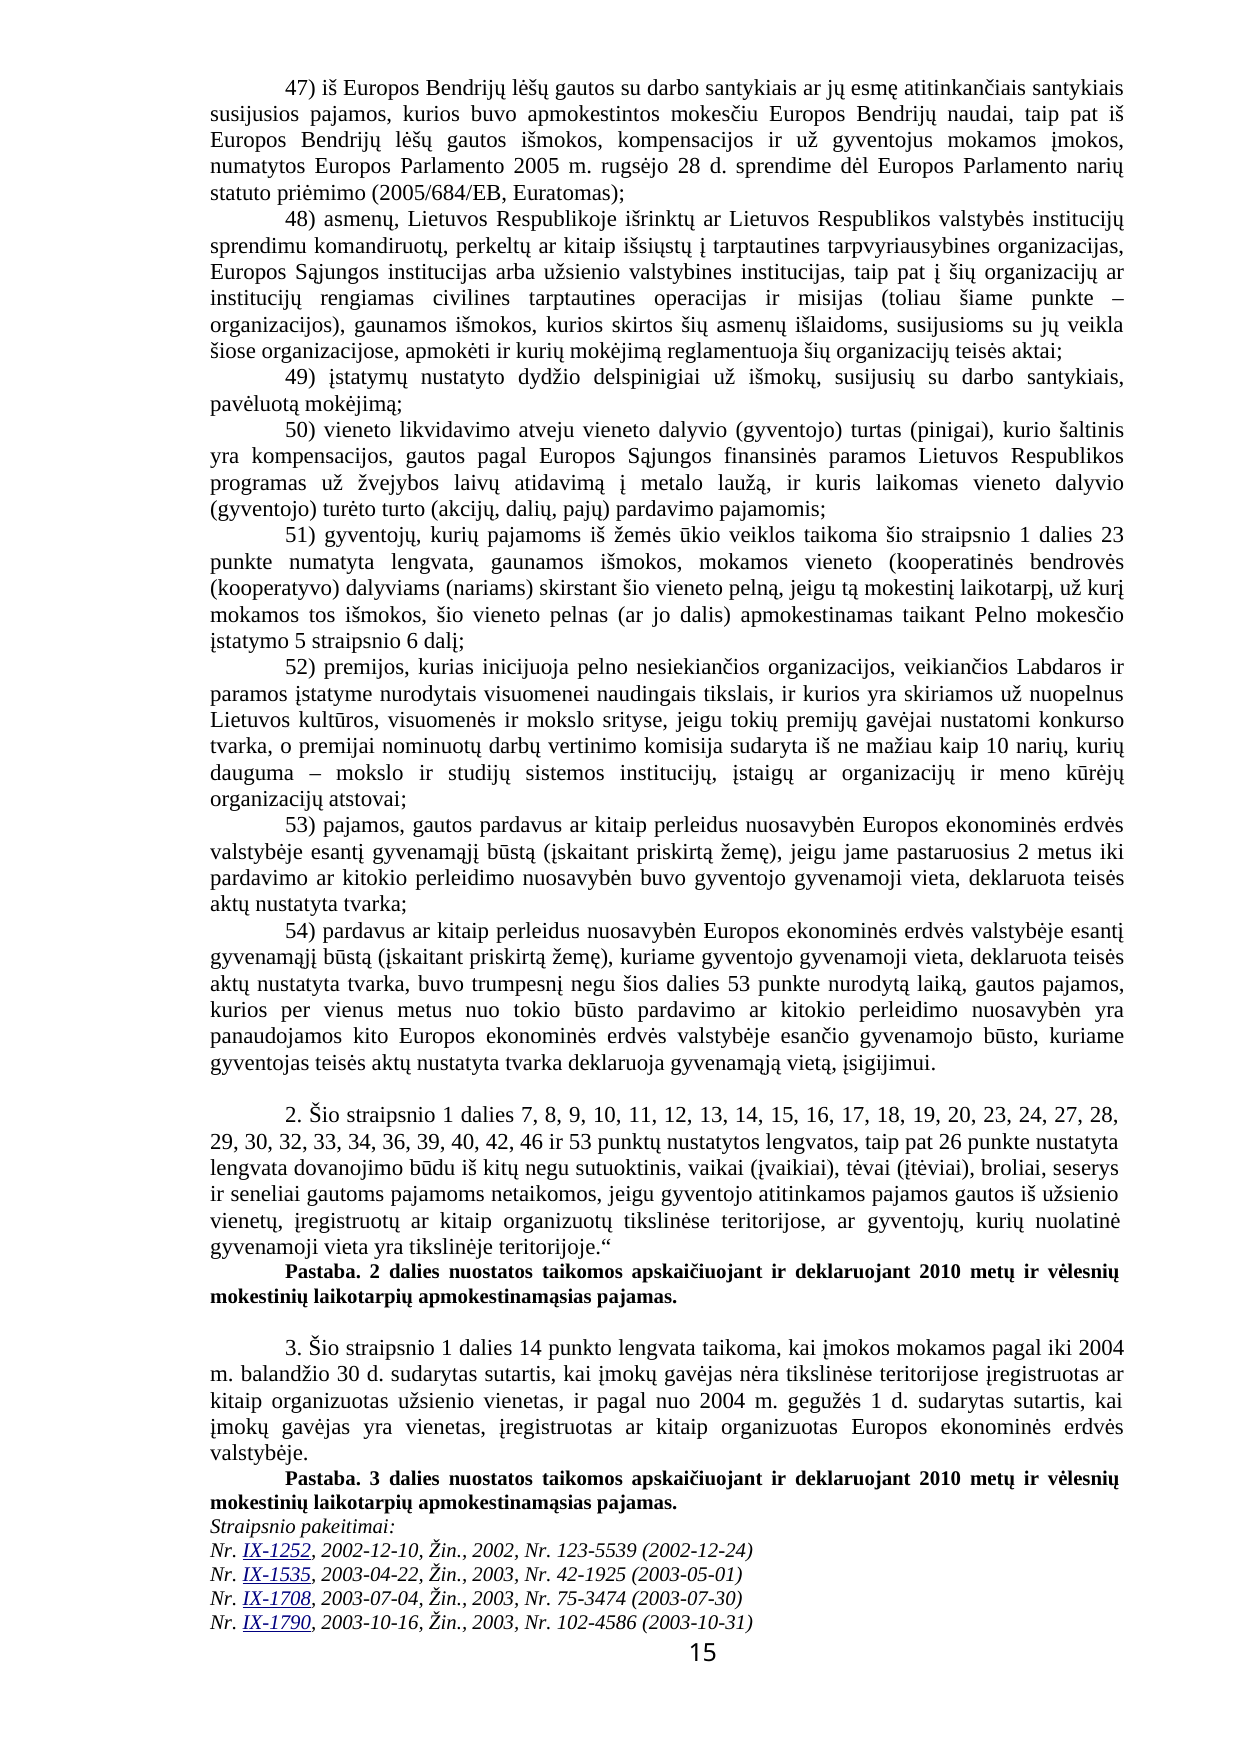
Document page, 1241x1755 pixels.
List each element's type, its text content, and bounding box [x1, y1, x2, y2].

text Nr. IX-1252, 2002-12-10, Žin., 2002, Nr. 123-5539 (2002-12-24) [210, 1538, 1126, 1562]
text 48) asmenų, Lietuvos Respublikoje išrinktų ar Lietuvos Respublikos valstybės institucijų sprendimu komandiruotų, perkeltų ar kitaip išsiųstų į tarptautines tarpvyriausybines organizacijas, Europos Sąjungos institucijas arba užsienio valstybines institucijas, taip pat į šių organizacijų ar institucijų rengiamas civilines tarptautines operacijas ir misijas (toliau šiame punkte – organizacijos), gaunamos išmokos, kurios skirtos šių asmenų išlaidoms, susijusioms su jų veikla šiose organizacijose, apmokėti ir kurių mokėjimą reglamentuoja šių organizacijų teisės aktai; [210, 205, 1126, 363]
text Nr. IX-1708, 2003-07-04, Žin., 2003, Nr. 75-3474 (2003-07-30) [210, 1586, 1126, 1610]
text 2. Šio straipsnio 1 dalies 7, 8, 9, 10, 11, 12, 13, 14, 15, 16, 17, 18, 19, 20, 23, 24, 27, 28, 29, 30, 32, 33, 34, 36, 39, 40, 42, 46 ir 53 punktų nustatytos lengvatos, taip pat 26 punkte nustatyta lengvata dovanojimo būdu iš kitų negu sutuoktinis, vaikai (įvaikiai), tėvai (įtėviai), broliai, seserys ir seneliai gautoms pajamoms netaikomos, jeigu gyventojo atitinkamos pajamos gautos iš užsienio vienetų, įregistruotų ar kitaip organizuotų tikslinėse teritorijose, ar gyventojų, kurių nuolatinė gyvenamoji vieta yra tikslinėje teritorijoje.“ [210, 1101, 1120, 1259]
text 3. Šio straipsnio 1 dalies 14 punkto lengvata taikoma, kai įmokos mokamos pagal iki 2004 m. balandžio 30 d. sudarytas sutartis, kai įmokų gavėjas nėra tikslinėse teritorijose įregistruotas ar kitaip organizuotas užsienio vienetas, ir pagal nuo 2004 m. gegužės 1 d. sudarytas sutartis, kai įmokų gavėjas yra vienetas, įregistruotas ar kitaip organizuotas Europos ekonominės erdvės valstybėje. [210, 1334, 1126, 1466]
text 52) premijos, kurias inicijuoja pelno nesiekiančios organizacijos, veikiančios Labdaros ir paramos įstatyme nurodytais visuomenei naudingais tikslais, ir kurios yra skiriamos už nuopelnus Lietuvos kultūros, visuomenės ir mokslo srityse, jeigu tokių premijų gavėjai nustatomi konkurso tvarka, o premijai nominuotų darbų vertinimo komisija sudaryta iš ne mažiau kaip 10 narių, kurių dauguma – mokslo ir studijų sistemos institucijų, įstaigų ar organizacijų ir meno kūrėjų organizacijų atstovai; [210, 653, 1126, 811]
text 51) gyventojų, kurių pajamoms iš žemės ūkio veiklos taikoma šio straipsnio 1 dalies 23 punkte numatyta lengvata, gaunamos išmokos, mokamos vieneto (kooperatinės bendrovės (kooperatyvo) dalyviams (nariams) skirstant šio vieneto pelną, jeigu tą mokestinį laikotarpį, už kurį mokamos tos išmokos, šio vieneto pelnas (ar jo dalis) apmokestinamas taikant Pelno mokesčio įstatymo 5 straipsnio 6 dalį; [210, 522, 1126, 653]
text Pastaba. 2 dalies nuostatos taikomos apskaičiuojant ir deklaruojant 2010 metų ir vėlesnių mokestinių laikotarpių apmokestinamąsias pajamas. [210, 1259, 1120, 1308]
text 54) pardavus ar kitaip perleidus nuosavybėn Europos ekonominės erdvės valstybėje esantį gyvenamąjį būstą (įskaitant priskirtą žemę), kuriame gyventojo gyvenamoji vieta, deklaruota teisės aktų nustatyta tvarka, buvo trumpesnį negu šios dalies 53 punkte nurodytą laiką, gautos pajamos, kurios per vienus metus nuo tokio būsto pardavimo ar kitokio perleidimo nuosavybėn yra panaudojamos kito Europos ekonominės erdvės valstybėje esančio gyvenamojo būsto, kuriame gyventojas teisės aktų nustatyta tvarka deklaruoja gyvenamąją vietą, įsigijimui. [210, 917, 1126, 1075]
text Nr. IX-1535, 2003-04-22, Žin., 2003, Nr. 42-1925 (2003-05-01) [210, 1562, 1126, 1586]
text Straipsnio pakeitimai: [210, 1514, 1126, 1538]
text 49) įstatymų nustatyto dydžio delspinigiai už išmokų, susijusių su darbo santykiais, pavėluotą mokėjimą; [210, 363, 1126, 416]
text 47) iš Europos Bendrijų lėšų gautos su darbo santykiais ar jų esmę atitinkančiais santykiais susijusios pajamos, kurios buvo apmokestintos mokesčiu Europos Bendrijų naudai, taip pat iš Europos Bendrijų lėšų gautos išmokos, kompensacijos ir už gyventojus mokamos įmokos, numatytos Europos Parlamento 2005 m. rugsėjo 28 d. sprendime dėl Europos Parlamento narių statuto priėmimo (2005/684/EB, Euratomas); [210, 73, 1126, 205]
text Nr. IX-1790, 2003-10-16, Žin., 2003, Nr. 102-4586 (2003-10-31) [210, 1610, 1126, 1634]
text 53) pajamos, gautos pardavus ar kitaip perleidus nuosavybėn Europos ekonominės erdvės valstybėje esantį gyvenamąjį būstą (įskaitant priskirtą žemę), jeigu jame pastaruosius 2 metus iki pardavimo ar kitokio perleidimo nuosavybėn buvo gyventojo gyvenamoji vieta, deklaruota teisės aktų nustatyta tvarka; [210, 811, 1126, 917]
text Pastaba. 3 dalies nuostatos taikomos apskaičiuojant ir deklaruojant 2010 metų ir vėlesnių mokestinių laikotarpių apmokestinamąsias pajamas. [210, 1466, 1120, 1514]
text 50) vieneto likvidavimo atveju vieneto dalyvio (gyventojo) turtas (pinigai), kurio šaltinis yra kompensacijos, gautos pagal Europos Sąjungos finansinės paramos Lietuvos Respublikos programas už žvejybos laivų atidavimą į metalo laužą, ir kuris laikomas vieneto dalyvio (gyventojo) turėto turto (akcijų, dalių, pajų) pardavimo pajamomis; [210, 416, 1126, 522]
